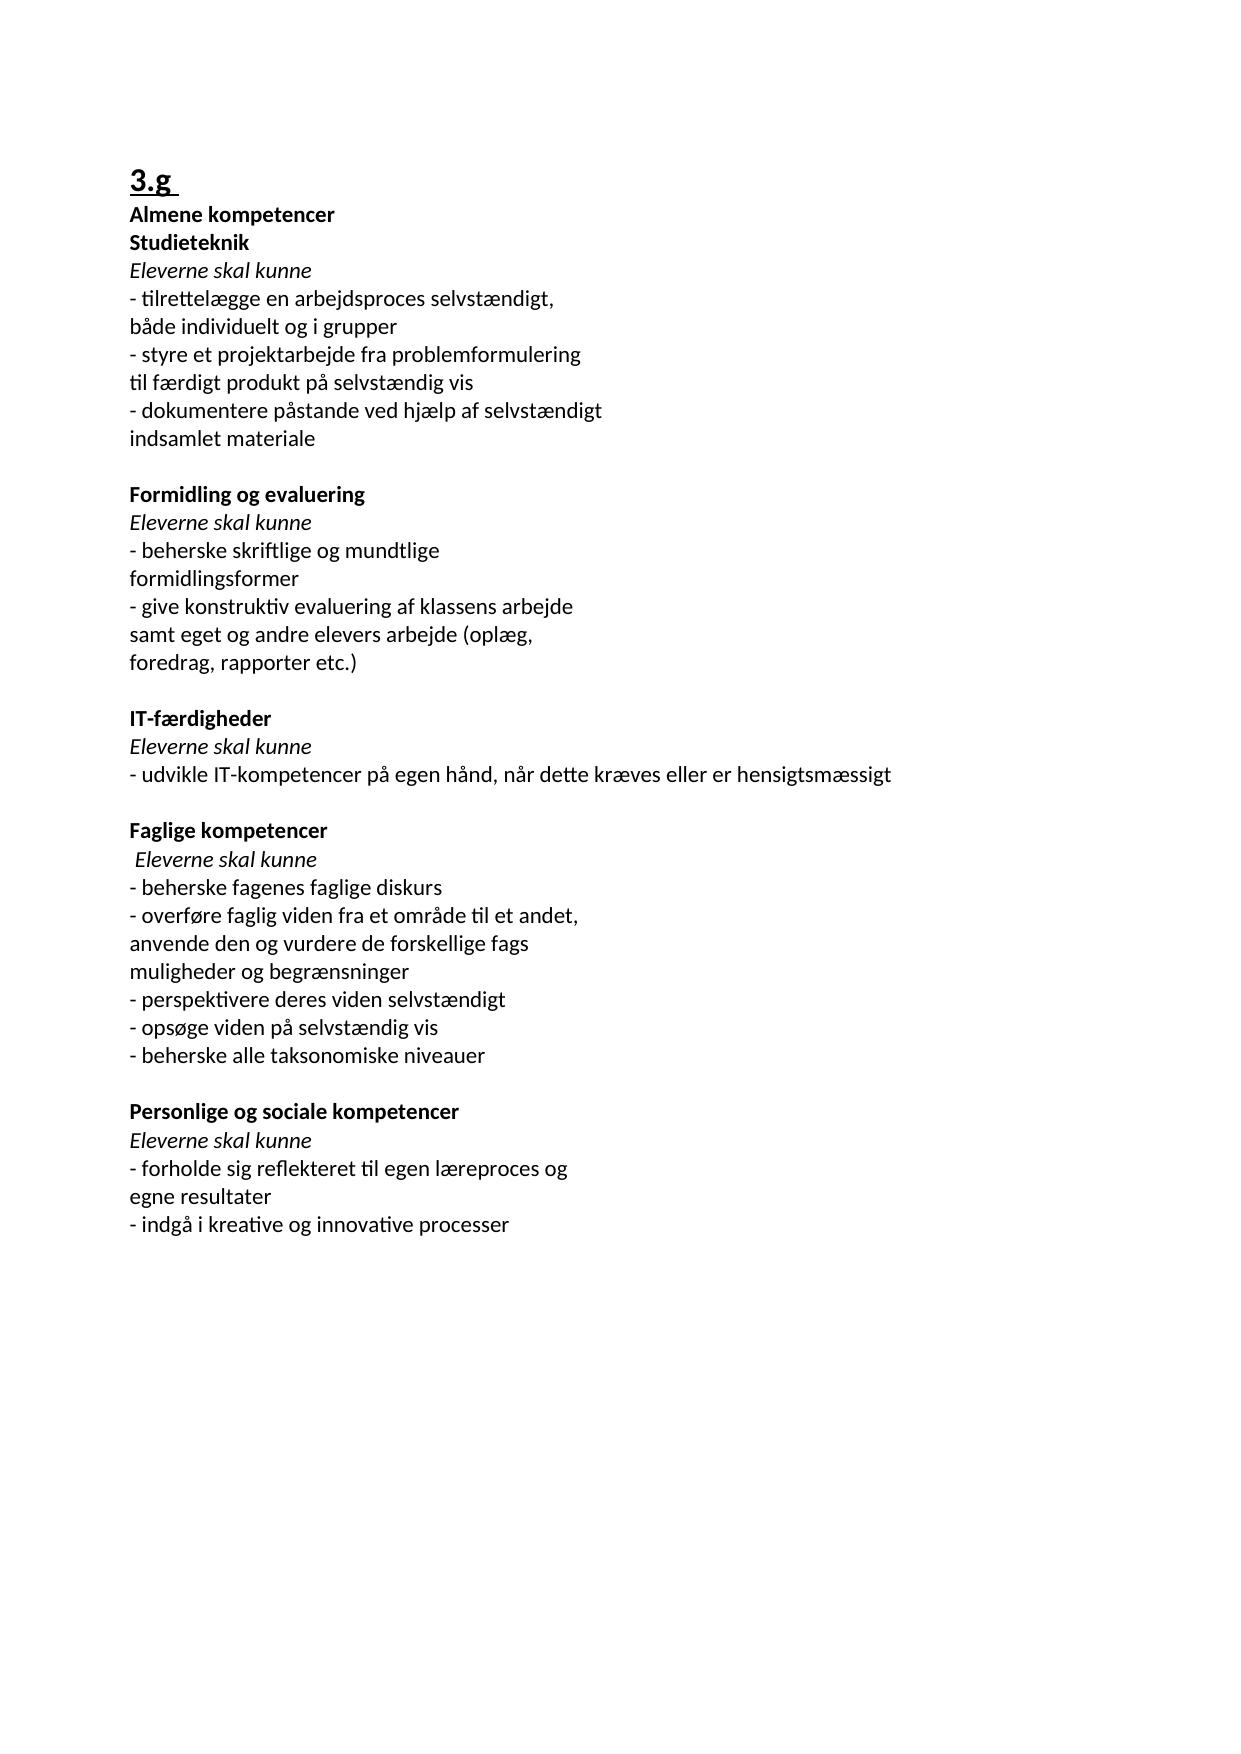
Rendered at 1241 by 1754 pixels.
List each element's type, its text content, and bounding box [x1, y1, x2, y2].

table_cell [1106, 1097, 1112, 1126]
table_cell [1088, 816, 1106, 845]
table_cell [615, 480, 1112, 704]
table_cell [1106, 845, 1112, 1097]
table_cell Formidling og evaluering Eleverne skal kunne - beherske skriftlige og mundtlige formidlingsformer - give konstruktiv evaluering af klassens arbejde samt eget og andre elevers arbejde (oplæg, foredrag, rapporter etc.) [119, 480, 614, 704]
table_cell [1088, 845, 1106, 1097]
table_cell IT-færdigheder [119, 704, 1112, 732]
table_cell [1088, 732, 1106, 816]
table_cell Studieteknik Eleverne skal kunne - tilrettelægge en arbejdsproces selvstændigt, både individuelt og i grupper - styre et projektarbejde fra problemformulering til færdigt produkt på selvstændig vis - dokumentere påstande ved hjælp af selvstændigt indsamlet materiale [119, 228, 614, 480]
table_cell [1106, 1126, 1112, 1266]
table_cell Eleverne skal kunne - udvikle IT-kompetencer på egen hånd, når dette kræves eller er hensigtsmæssigt [119, 732, 1087, 816]
table_cell Eleverne skal kunne - forholde sig reflekteret til egen læreproces og egne resultater - indgå i kreative og innovative processer [119, 1126, 599, 1266]
table_cell Faglige kompetencer [119, 816, 1087, 845]
table_cell Almene kompetencer [119, 200, 1112, 228]
table_cell Personlige og sociale kompetencer [119, 1097, 1087, 1126]
table_cell [1088, 1126, 1106, 1266]
table_cell [1106, 816, 1112, 845]
table_cell [599, 1126, 1087, 1266]
table_cell [615, 228, 1112, 480]
table_cell 3.g [119, 75, 1112, 200]
table_cell [1088, 1097, 1106, 1126]
table_cell [599, 845, 1087, 1097]
table_cell [1106, 732, 1112, 816]
table_cell Eleverne skal kunne - beherske fagenes faglige diskurs - overføre faglig viden fra et område til et andet, anvende den og vurdere de forskellige fags muligheder og begrænsninger - perspektivere deres viden selvstændigt - opsøge viden på selvstændig vis - beherske alle taksonomiske niveauer [119, 845, 599, 1097]
